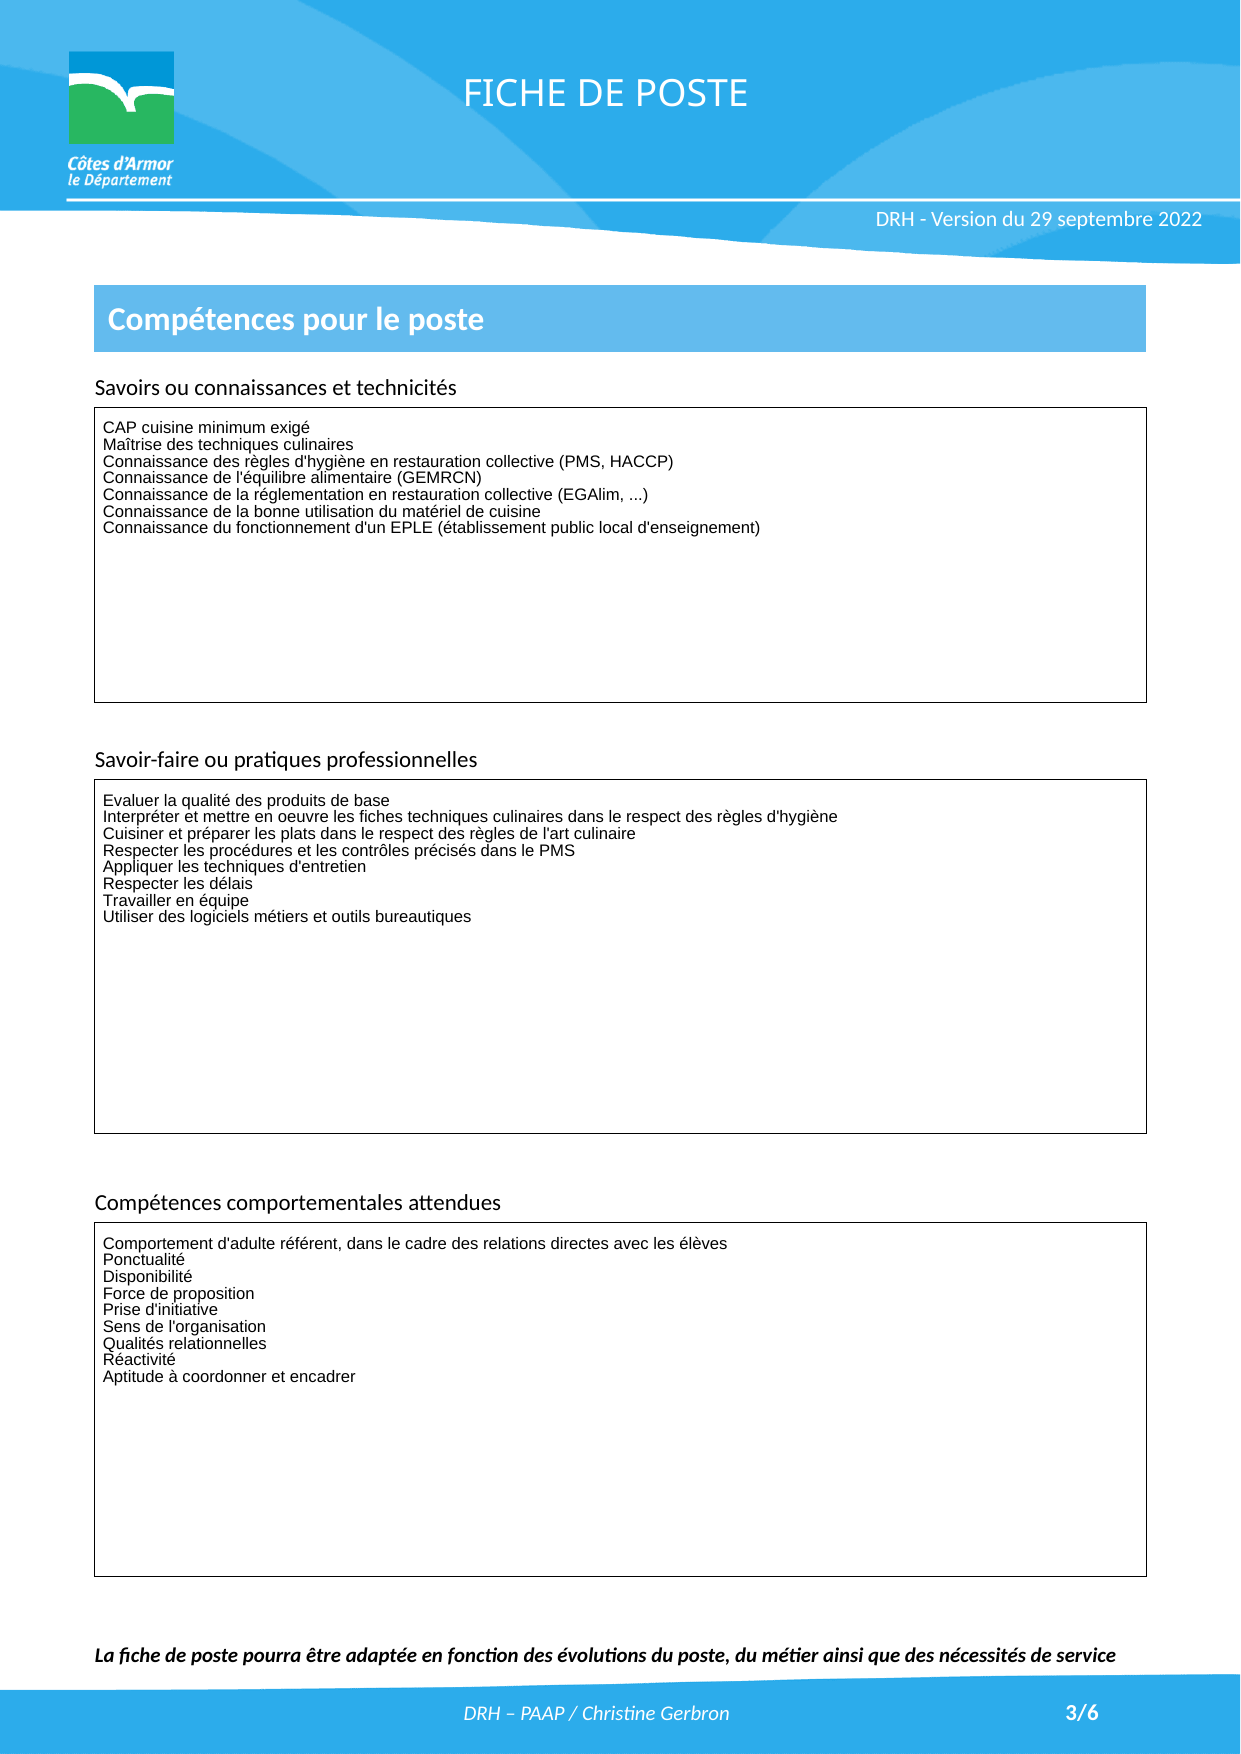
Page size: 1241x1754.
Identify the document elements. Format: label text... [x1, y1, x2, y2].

picture [0, 0, 1241, 267]
picture [0, 1673, 1241, 1754]
subtitle Compétences pour le poste [105, 295, 1135, 342]
table_header Compétences comportementales attendues [95, 1134, 1146, 1222]
table_header Savoir-faire ou pratiques professionnelles [95, 703, 1146, 779]
table_header Savoirs ou connaissances et technicités [95, 364, 1146, 407]
table_header [95, 1577, 1146, 1588]
